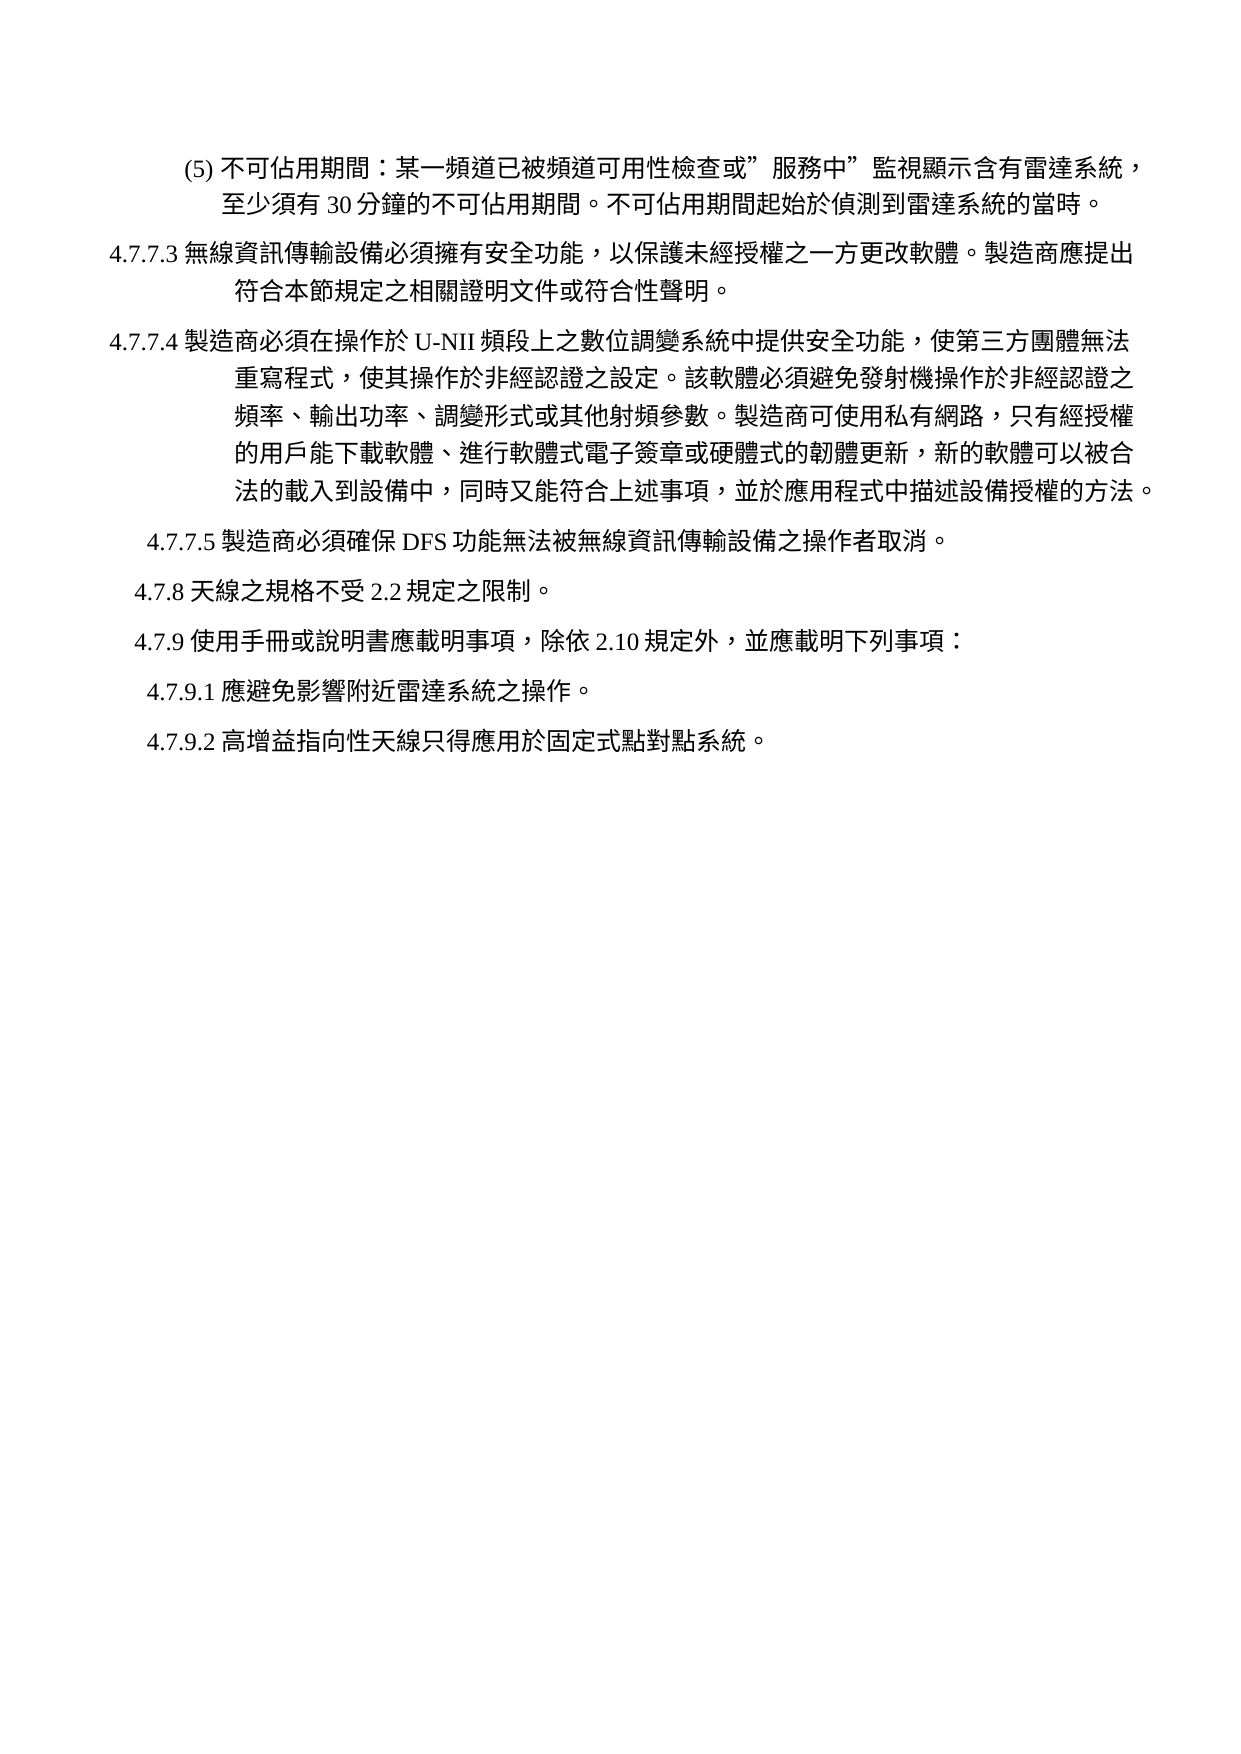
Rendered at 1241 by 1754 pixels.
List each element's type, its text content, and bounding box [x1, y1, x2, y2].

text 4.7.7.4 製造商必須在操作於U-NII頻段上之數位調變系統中提供安全功能，使第三方團體無法重寫程式，使其操作於非經認證之設定。該軟體必須避免發射機操作於非經認證之頻率、輸出功率、調變形式或其他射頻參數。製造商可使用私有網路，只有經授權的用戶能下載軟體、進行軟體式電子簽章或硬體式的韌體更新，新的軟體可以被合法的載入到設備中，同時又能符合上述事項，並於應用程式中描述設備授權的方法。 [59, 321, 1152, 508]
text 4.7.9 使用手冊或說明書應載明事項，除依2.10規定外，並應載明下列事項： [134, 621, 1152, 658]
text 4.7.7.5 製造商必須確保DFS功能無法被無線資訊傳輸設備之操作者取消。 [134, 521, 1152, 558]
text (5) 不可佔用期間：某一頻道已被頻道可用性檢查或”服務中”監視顯示含有雷達系統，至少須有30分鐘的不可佔用期間。不可佔用期間起始於偵測到雷達系統的當時。 [184, 148, 1152, 221]
text 4.7.7.3 無線資訊傳輸設備必須擁有安全功能，以保護未經授權之一方更改軟體。製造商應提出符合本節規定之相關證明文件或符合性聲明。 [59, 233, 1152, 308]
text 4.7.9.1 應避免影響附近雷達系統之操作。 [134, 671, 1152, 708]
text 4.7.9.2 高增益指向性天線只得應用於固定式點對點系統。 [134, 721, 1152, 758]
text 4.7.8 天線之規格不受2.2規定之限制。 [134, 571, 1152, 608]
